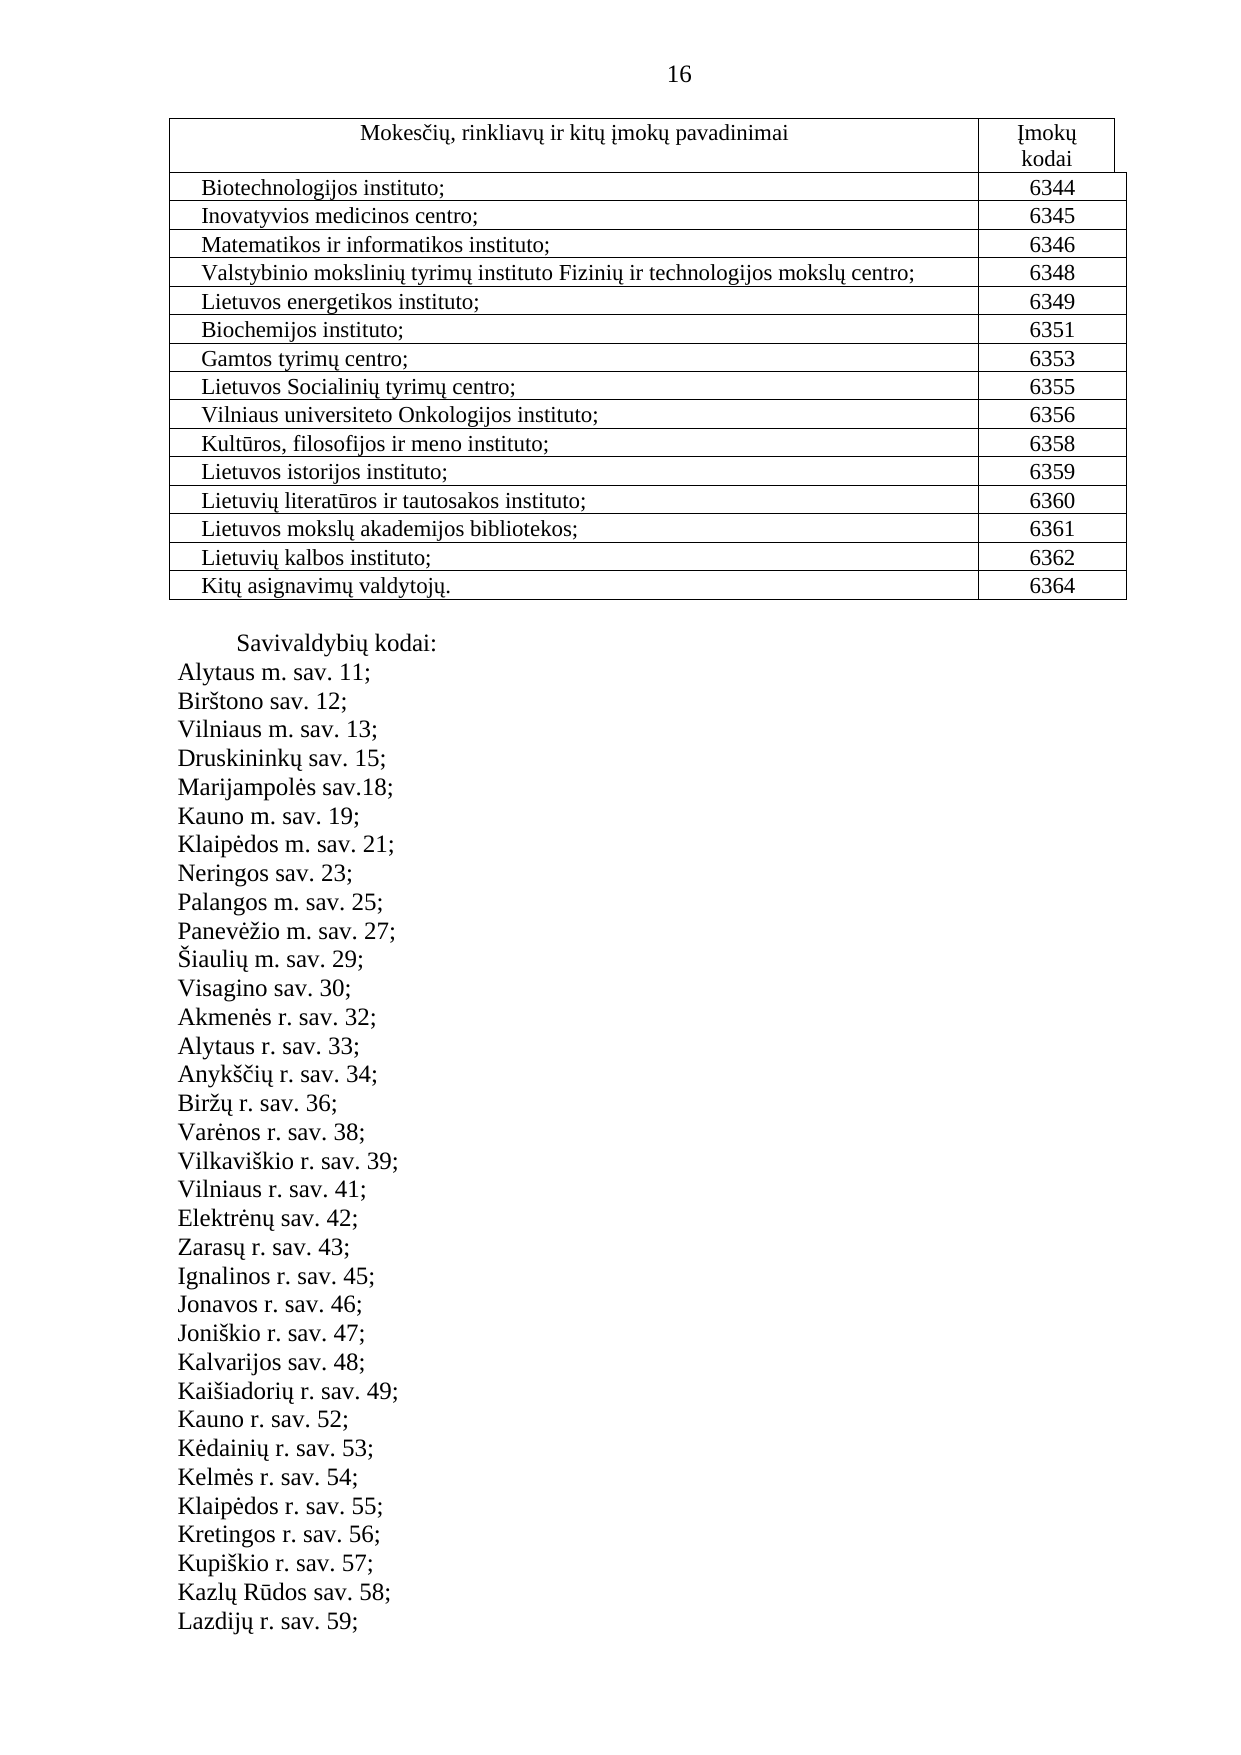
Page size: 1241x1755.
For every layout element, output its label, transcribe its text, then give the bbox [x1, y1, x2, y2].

text Vilniaus r. sav. 41; [177, 1174, 1181, 1203]
table_cell 6356 [979, 400, 1126, 428]
table_cell 6345 [979, 201, 1126, 229]
text Jonavos r. sav. 46; [177, 1289, 1181, 1318]
text Neringos sav. 23; [177, 858, 1181, 887]
text Varėnos r. sav. 38; [177, 1117, 1181, 1146]
text Birštono sav. 12; [177, 686, 1181, 714]
table_cell 6351 [979, 315, 1126, 342]
text Kretingos r. sav. 56; [177, 1519, 1181, 1548]
table_cell 6346 [979, 230, 1126, 257]
text Kaišiadorių r. sav. 49; [177, 1376, 1181, 1404]
table_cell Biotechnologijos instituto; [170, 173, 978, 200]
text Savivaldybių kodai: [177, 628, 1181, 657]
text Kupiškio r. sav. 57; [177, 1548, 1181, 1577]
table_header [1115, 118, 1126, 172]
table_cell Matematikos ir informatikos instituto; [170, 230, 978, 257]
text Ignalinos r. sav. 45; [177, 1261, 1181, 1289]
text Šiaulių m. sav. 29; [177, 944, 1181, 973]
text Vilniaus m. sav. 13; [177, 714, 1181, 743]
text Kalvarijos sav. 48; [177, 1347, 1181, 1376]
table_cell Biochemijos instituto; [170, 315, 978, 342]
text Anykščių r. sav. 34; [177, 1059, 1181, 1088]
table_cell Lietuvių literatūros ir tautosakos instituto; [170, 486, 978, 513]
text Druskininkų sav. 15; [177, 743, 1181, 772]
text Kauno m. sav. 19; [177, 801, 1181, 829]
text Lazdijų r. sav. 59; [177, 1606, 1181, 1634]
table_cell 6348 [979, 258, 1126, 286]
table_cell Lietuvos mokslų akademijos bibliotekos; [170, 514, 978, 542]
text Klaipėdos r. sav. 55; [177, 1491, 1181, 1519]
text Akmenės r. sav. 32; [177, 1002, 1181, 1031]
text Kauno r. sav. 52; [177, 1404, 1181, 1433]
text Zarasų r. sav. 43; [177, 1232, 1181, 1261]
table_cell Kitų asignavimų valdytojų. [170, 571, 978, 598]
table_cell Lietuvos Socialinių tyrimų centro; [170, 372, 978, 399]
table_cell 6360 [979, 486, 1126, 513]
table_cell Lietuvos energetikos instituto; [170, 287, 978, 314]
table_cell Inovatyvios medicinos centro; [170, 201, 978, 229]
text Marijampolės sav.18; [177, 772, 1181, 801]
text Alytaus m. sav. 11; [177, 657, 1181, 686]
text Elektrėnų sav. 42; [177, 1203, 1181, 1232]
table_cell Valstybinio mokslinių tyrimų instituto Fizinių ir technologijos mokslų centro; [170, 258, 978, 286]
table_cell 6353 [979, 344, 1126, 371]
text Palangos m. sav. 25; [177, 887, 1181, 916]
text Visagino sav. 30; [177, 973, 1181, 1002]
table_cell 6359 [979, 457, 1126, 485]
text Panevėžio m. sav. 27; [177, 916, 1181, 944]
table_cell 6364 [979, 571, 1126, 598]
table_cell Kultūros, filosofijos ir meno instituto; [170, 429, 978, 456]
text Klaipėdos m. sav. 21; [177, 829, 1181, 858]
table_cell 6344 [979, 173, 1126, 200]
text Vilkaviškio r. sav. 39; [177, 1146, 1181, 1174]
table_header Mokesčių, rinkliavų ir kitų įmokų pavadinimai [170, 119, 978, 172]
text Kazlų Rūdos sav. 58; [177, 1577, 1181, 1606]
table_cell Vilniaus universiteto Onkologijos instituto; [170, 400, 978, 428]
table_cell 6362 [979, 543, 1126, 570]
text Biržų r. sav. 36; [177, 1088, 1181, 1117]
text Alytaus r. sav. 33; [177, 1031, 1181, 1059]
table_cell 6361 [979, 514, 1126, 542]
text Kėdainių r. sav. 53; [177, 1433, 1181, 1462]
text Joniškio r. sav. 47; [177, 1318, 1181, 1347]
table_cell 6349 [979, 287, 1126, 314]
table_header Įmokų kodai [979, 119, 1114, 172]
table_cell 6355 [979, 372, 1126, 399]
table_cell Gamtos tyrimų centro; [170, 344, 978, 371]
text Kelmės r. sav. 54; [177, 1462, 1181, 1491]
table_cell Lietuvių kalbos instituto; [170, 543, 978, 570]
table_cell Lietuvos istorijos instituto; [170, 457, 978, 485]
table_cell 6358 [979, 429, 1126, 456]
